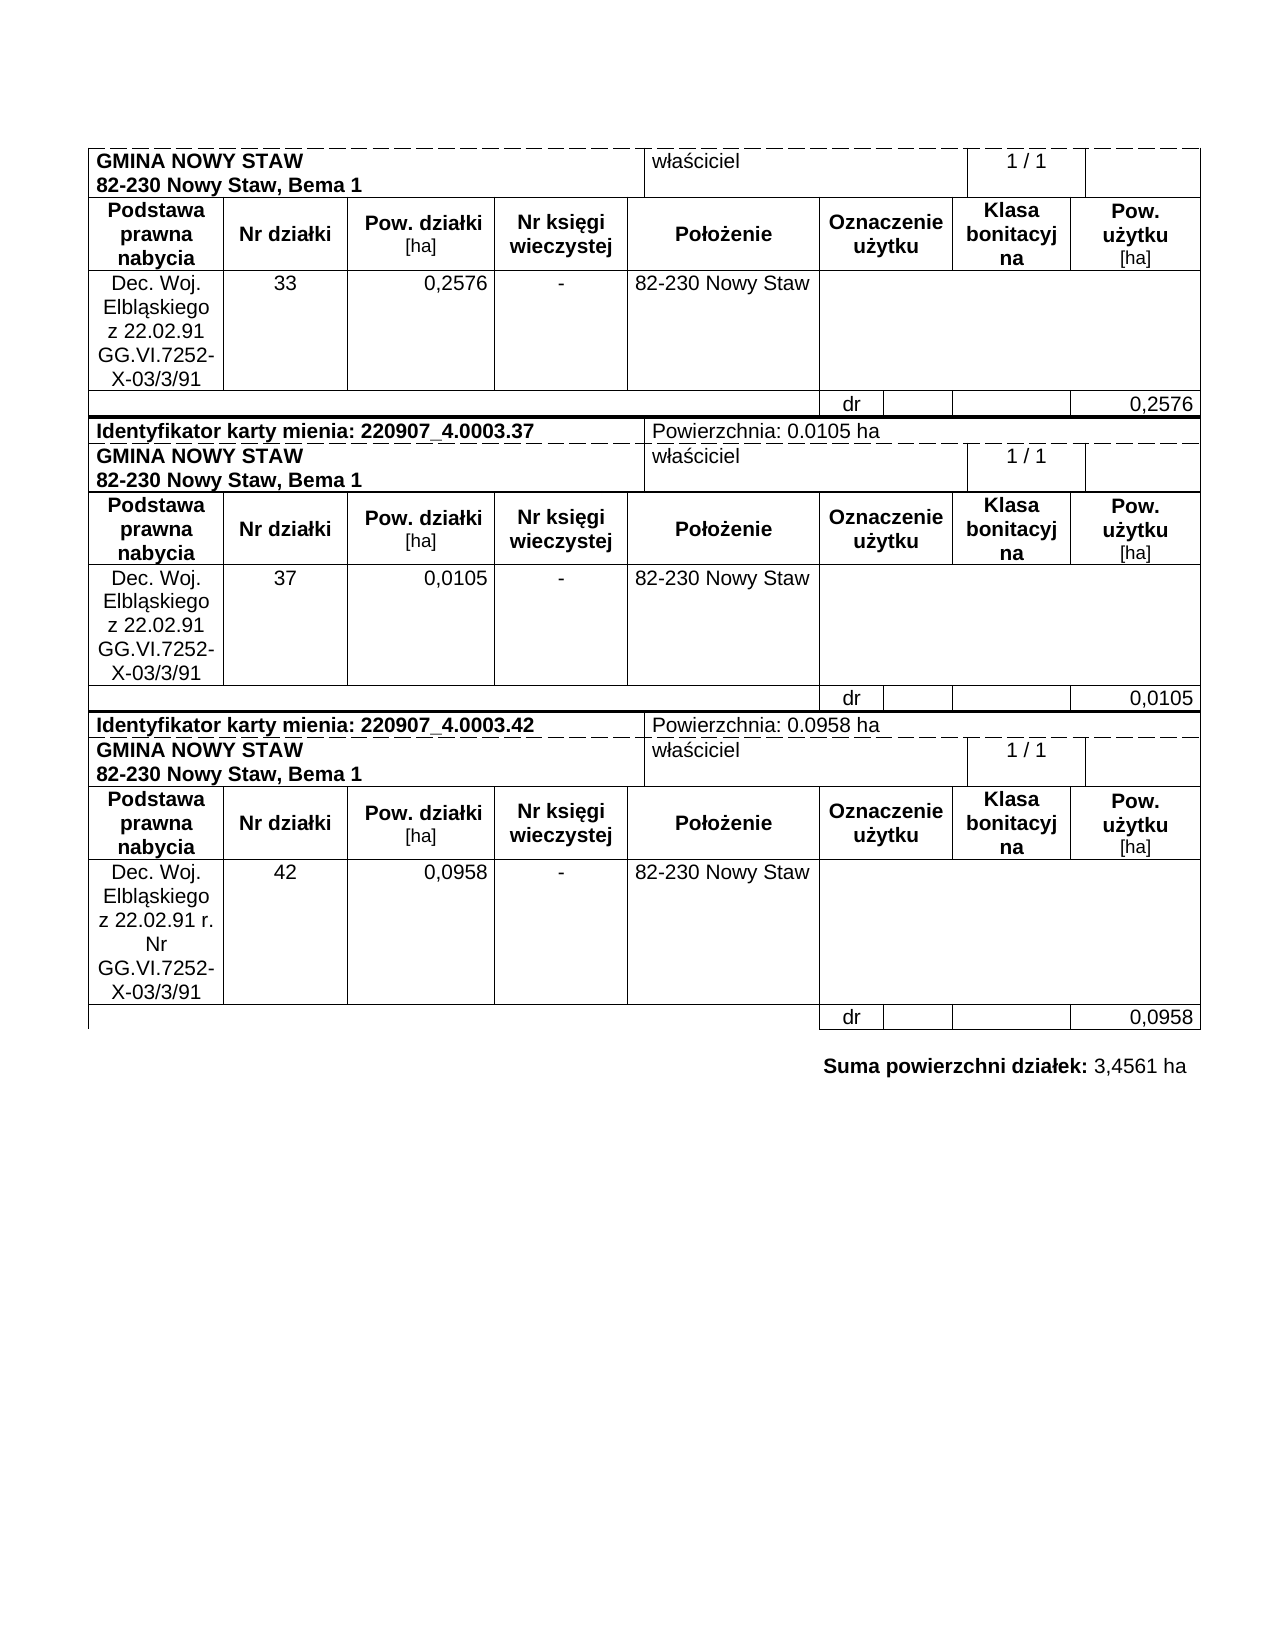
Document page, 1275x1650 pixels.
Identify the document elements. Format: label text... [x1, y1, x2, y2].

table_cell - [495, 271, 627, 390]
table_cell 1 / 1 [968, 443, 1085, 491]
table_cell dr [820, 391, 883, 415]
table_cell [1086, 148, 1200, 197]
table_cell 42 [224, 860, 347, 1004]
table_cell Pow. użytku [ha] [1071, 787, 1200, 859]
table_cell Oznaczenie użytku [820, 493, 952, 564]
table_cell [820, 271, 1200, 390]
table_cell [89, 1005, 819, 1029]
text Suma powierzchni działek: 3,4561 ha [89, 1054, 1186, 1078]
table_cell [884, 1005, 952, 1029]
table_cell [1086, 443, 1200, 491]
table_cell 0,0958 [348, 860, 494, 1004]
table_cell Klasa bonitacyjna [953, 493, 1070, 564]
table_cell Podstawa prawna nabycia [89, 493, 223, 564]
table_cell Nr księgi wieczystej [495, 787, 627, 859]
table_cell Podstawa prawna nabycia [89, 787, 223, 859]
table_cell Klasa bonitacyjna [953, 198, 1070, 269]
table_cell Położenie [628, 198, 819, 269]
table_cell Powierzchnia: 0.0958 ha [645, 713, 1200, 737]
table_cell 37 [224, 565, 347, 685]
table_cell Położenie [628, 787, 819, 859]
table_cell Nr działki [224, 198, 347, 269]
table_cell Pow. działki [ha] [348, 493, 494, 564]
table_cell Dec. Woj. Elbląskiego z 22.02.91 GG.VI.7252-X-03/3/91 [89, 271, 223, 390]
table_cell 82-230 Nowy Staw [628, 271, 819, 390]
table_cell Oznaczenie użytku [820, 198, 952, 269]
table_cell Pow. działki [ha] [348, 787, 494, 859]
table_cell dr [820, 686, 883, 710]
table_cell Podstawa prawna nabycia [89, 198, 223, 269]
table_cell Identyfikator karty mienia: 220907_4.0003.42 [89, 713, 644, 737]
table_cell dr [820, 1005, 883, 1029]
table_cell - [495, 565, 627, 685]
table_cell Pow. działki [ha] [348, 198, 494, 269]
table_cell 82-230 Nowy Staw [628, 860, 819, 1004]
table_cell [89, 391, 819, 415]
table_cell Nr działki [224, 787, 347, 859]
table_cell 0,2576 [348, 271, 494, 390]
table_cell GMINA NOWY STAW 82-230 Nowy Staw, Bema 1 [89, 443, 644, 491]
table_cell - [495, 860, 627, 1004]
table_cell 1 / 1 [968, 737, 1085, 786]
table_cell właściciel [645, 148, 967, 197]
table_cell Identyfikator karty mienia: 220907_4.0003.37 [89, 419, 644, 442]
table_cell [820, 565, 1200, 685]
table_cell Nr działki [224, 493, 347, 564]
table_cell 33 [224, 271, 347, 390]
table_cell [953, 391, 1070, 415]
table_cell [89, 686, 819, 710]
table_cell [953, 1005, 1070, 1029]
table_cell [820, 860, 1200, 1004]
table_cell [884, 391, 952, 415]
table_cell Dec. Woj. Elbląskiego z 22.02.91 r. Nr GG.VI.7252-X-03/3/91 [89, 860, 223, 1004]
table_cell Powierzchnia: 0.0105 ha [645, 419, 1200, 442]
table_cell 0,0105 [1071, 686, 1200, 710]
table_cell Dec. Woj. Elbląskiego z 22.02.91 GG.VI.7252-X-03/3/91 [89, 565, 223, 685]
table_cell właściciel [645, 443, 967, 491]
table_cell Nr księgi wieczystej [495, 493, 627, 564]
table_cell 0,2576 [1071, 391, 1200, 415]
table_cell [884, 686, 952, 710]
table_cell Oznaczenie użytku [820, 787, 952, 859]
table_cell Klasa bonitacyjna [953, 787, 1070, 859]
table_cell 1 / 1 [968, 148, 1085, 197]
table_cell 0,0105 [348, 565, 494, 685]
table_cell Nr księgi wieczystej [495, 198, 627, 269]
table_cell Położenie [628, 493, 819, 564]
table_cell Pow. użytku [ha] [1071, 493, 1200, 564]
table_cell GMINA NOWY STAW 82-230 Nowy Staw, Bema 1 [89, 148, 644, 197]
table_cell 0,0958 [1071, 1005, 1200, 1029]
table_cell właściciel [645, 737, 967, 786]
table_cell [1086, 737, 1200, 786]
table_cell Pow. użytku [ha] [1071, 198, 1200, 269]
table_cell 82-230 Nowy Staw [628, 565, 819, 685]
table_cell GMINA NOWY STAW 82-230 Nowy Staw, Bema 1 [89, 737, 644, 786]
table_cell [953, 686, 1070, 710]
